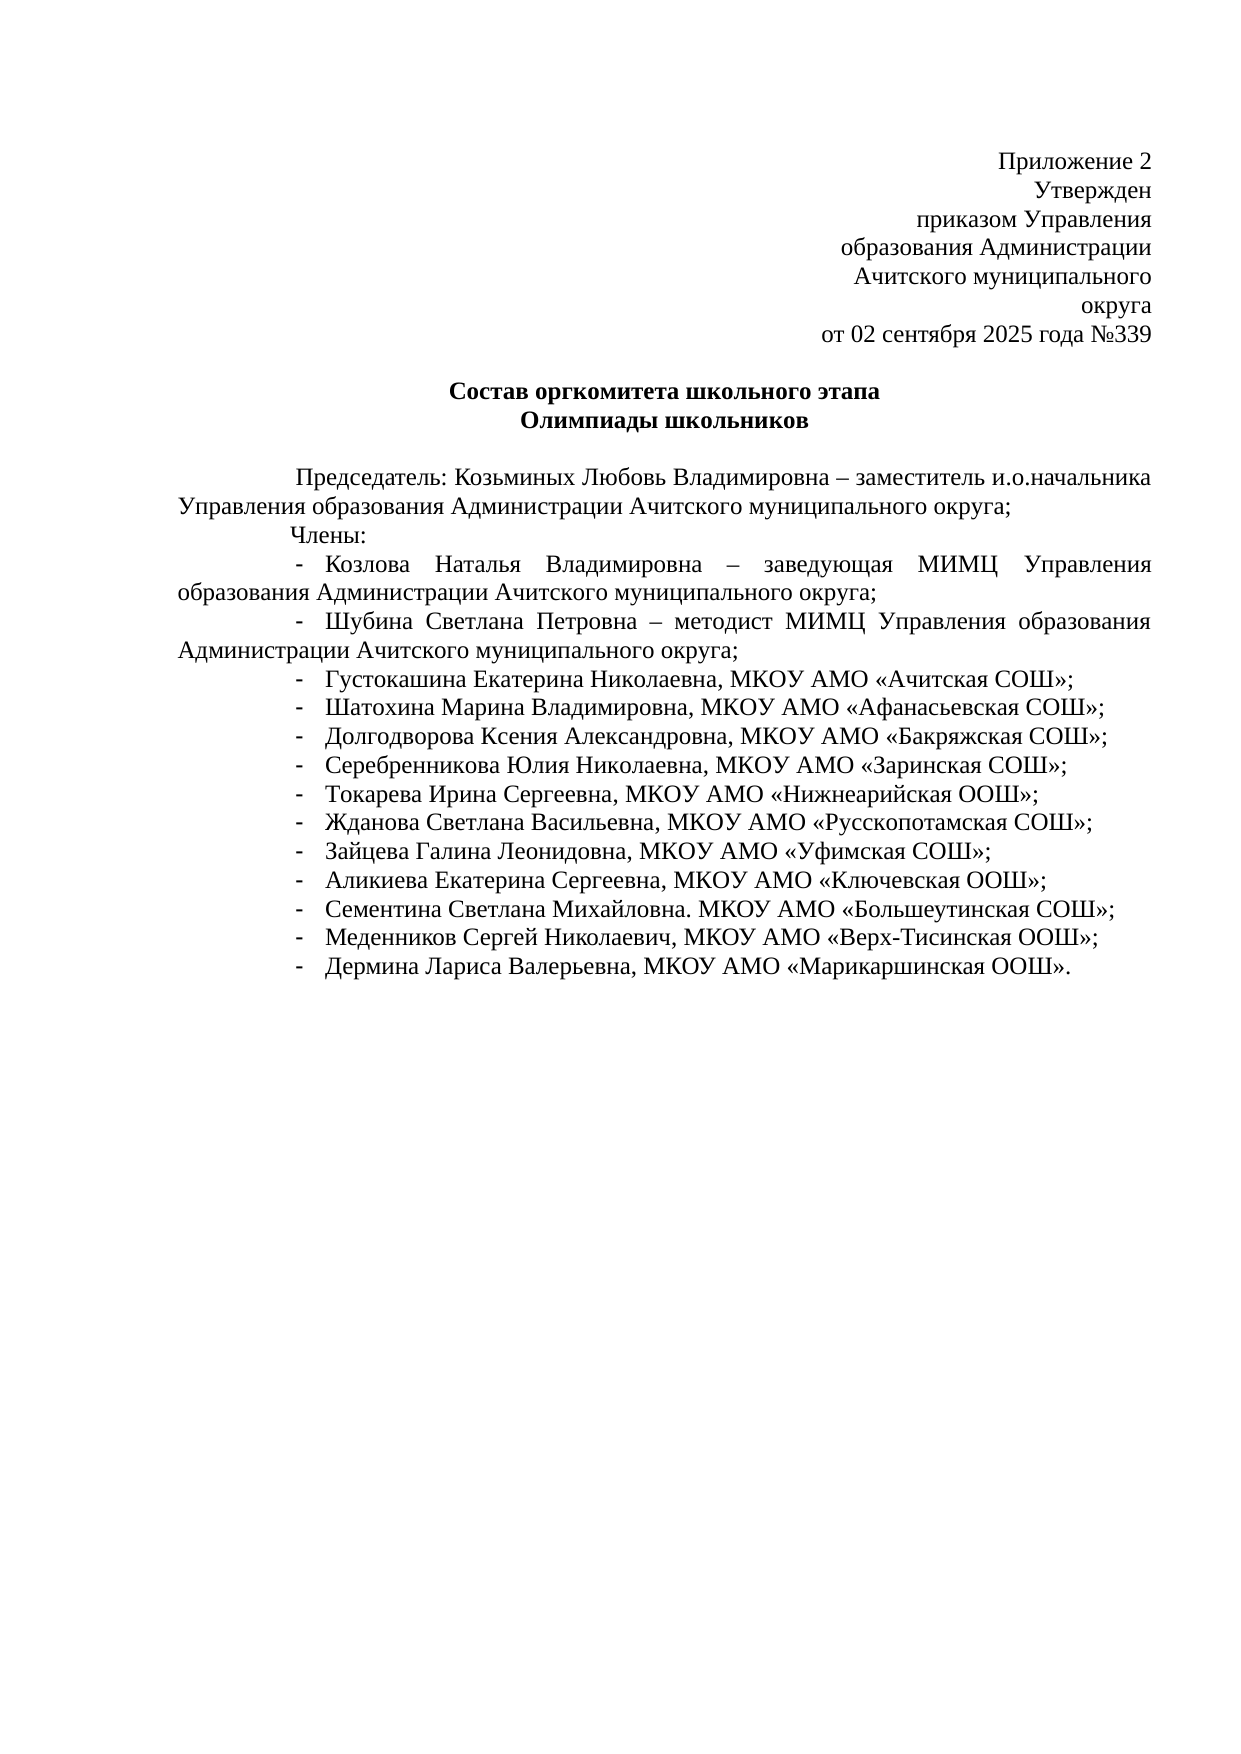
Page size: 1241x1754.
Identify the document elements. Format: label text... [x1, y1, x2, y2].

text Олимпиады школьников [177, 405, 1152, 434]
text образования Администрации [812, 232, 1152, 261]
list Долгодворова Ксения Александровна, МКОУ АМО «Бакряжская СОШ»; [177, 721, 1152, 750]
text Состав оргкомитета школьного этапа [177, 376, 1152, 405]
text приказом Управления [812, 204, 1152, 232]
list Козлова Наталья Владимировна – заведующая МИМЦ Управления образования Администрации Ачитского муниципального округа; [177, 549, 1152, 606]
list Жданова Светлана Васильевна, МКОУ АМО «Русскопотамская СОШ»; [177, 807, 1152, 836]
list Аликиева Екатерина Сергеевна, МКОУ АМО «Ключевская ООШ»; [177, 865, 1152, 894]
list Густокашина Екатерина Николаевна, МКОУ АМО «Ачитская СОШ»; [177, 664, 1152, 692]
list Дермина Лариса Валерьевна, МКОУ АМО «Марикаршинская ООШ». [177, 951, 1152, 980]
list Сементина Светлана Михайловна. МКОУ АМО «Большеутинская СОШ»; [177, 894, 1152, 922]
text Ачитского муниципального округа [812, 261, 1152, 319]
list Шубина Светлана Петровна – методист МИМЦ Управления образования Администрации Ачитского муниципального округа; [177, 606, 1152, 664]
list Меденников Сергей Николаевич, МКОУ АМО «Верх-Тисинская ООШ»; [177, 922, 1152, 951]
text от 02 сентября 2025 года №339 [812, 319, 1152, 347]
text Члены: [290, 520, 1152, 549]
text Приложение 2 [812, 146, 1152, 175]
text Председатель: Козьминых Любовь Владимировна – заместитель и.о.начальника Управления образования Администрации Ачитского муниципального округа; [177, 462, 1152, 520]
list Шатохина Марина Владимировна, МКОУ АМО «Афанасьевская СОШ»; [177, 692, 1152, 721]
list Зайцева Галина Леонидовна, МКОУ АМО «Уфимская СОШ»; [177, 836, 1152, 865]
text Утвержден [177, 175, 1152, 204]
list Токарева Ирина Сергеевна, МКОУ АМО «Нижнеарийская ООШ»; [177, 779, 1152, 807]
list Серебренникова Юлия Николаевна, МКОУ АМО «Заринская СОШ»; [177, 750, 1152, 779]
